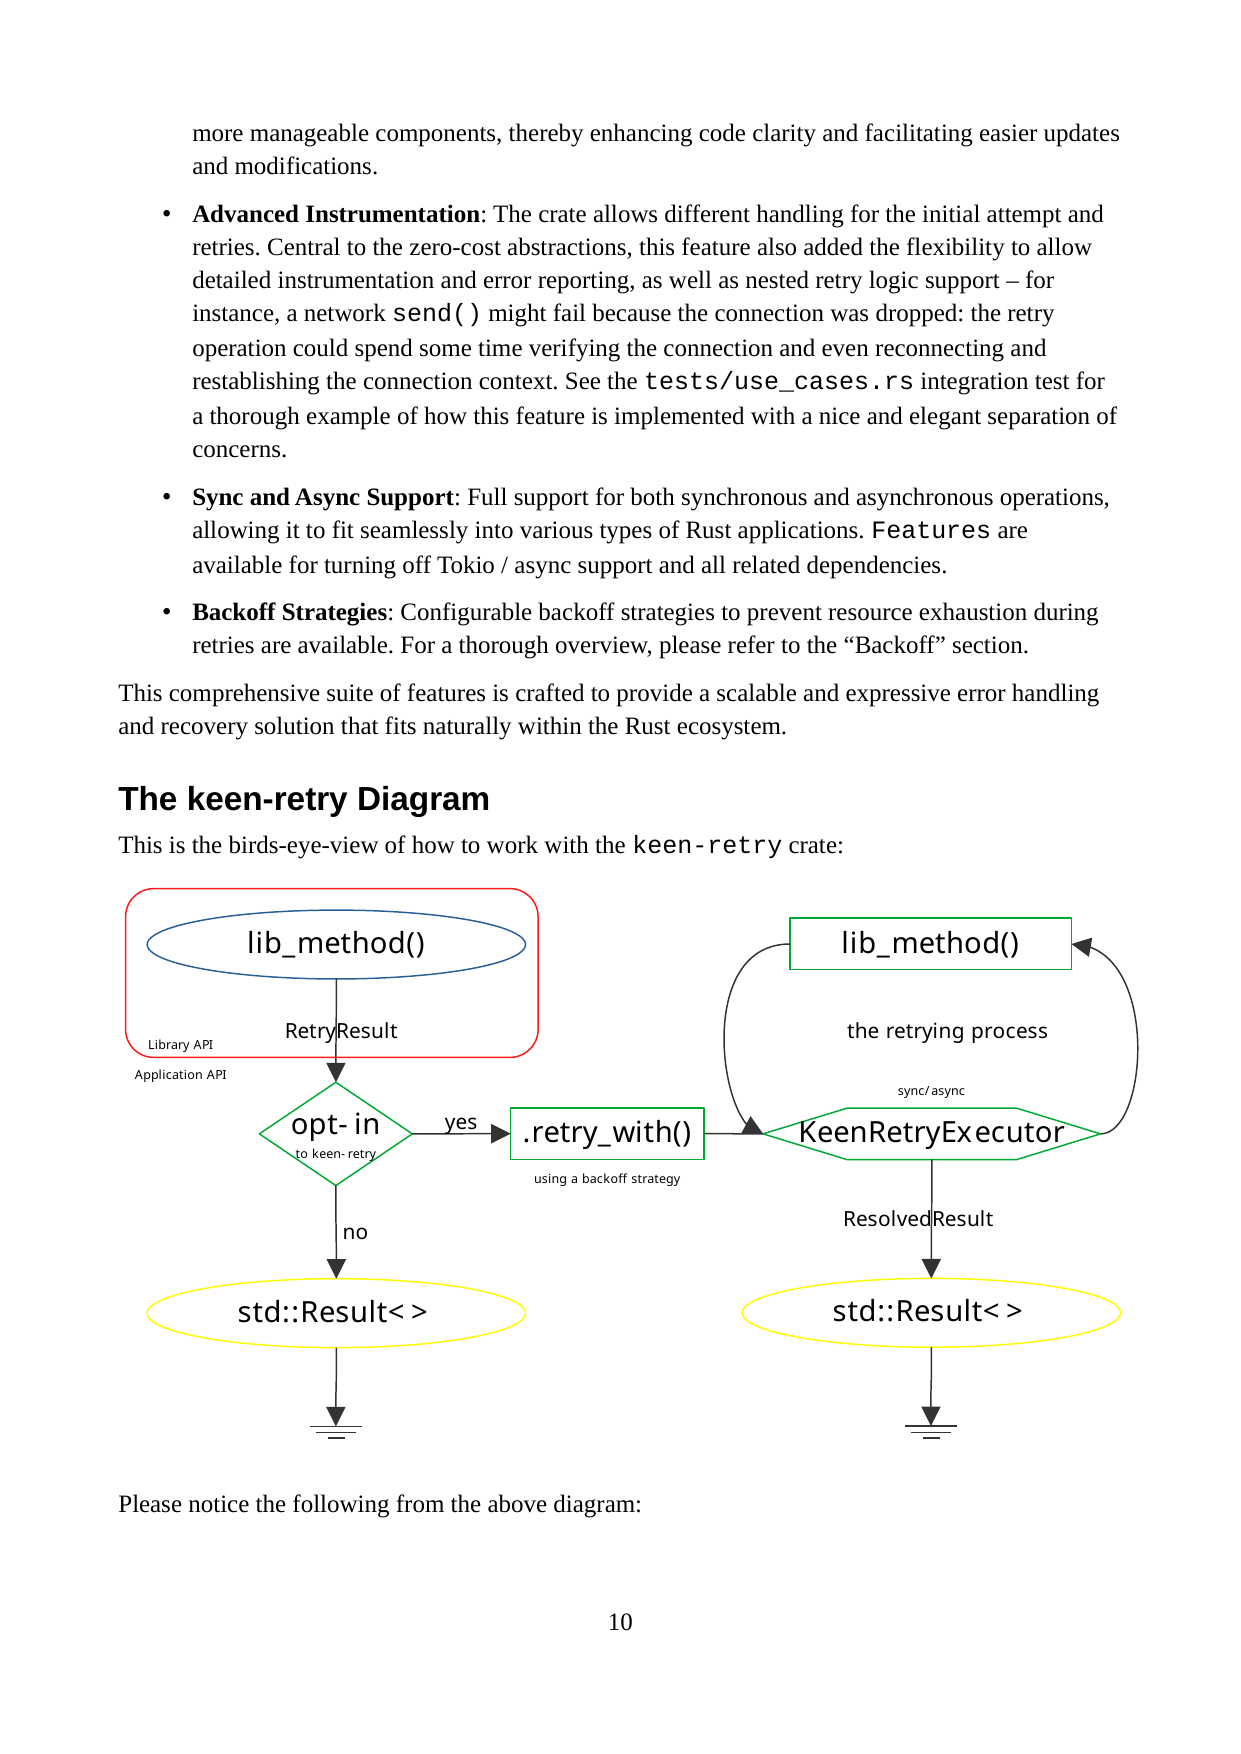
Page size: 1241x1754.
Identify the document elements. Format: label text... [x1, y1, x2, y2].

subtitle The keen-retry Diagram [118, 779, 1122, 818]
text This is the birds-eye-view of how to work with the keen-retry crate: [118, 830, 1122, 861]
text Please notice the following from the above diagram: [118, 1489, 1122, 1518]
list Sync and Async Support: Full support for both synchronous and asynchronous operations, allowing it to fit seamlessly into various types of Rust applications. Features are available for turning off Tokio / async support and all related dependencies. [162, 482, 1122, 578]
text This comprehensive suite of features is crafted to provide a scalable and expressive error handling and recovery solution that fits naturally within the Rust ecosystem. [118, 678, 1122, 740]
list more manageable components, thereby enhancing code clarity and facilitating easier updates and modifications. [162, 118, 1122, 180]
list Advanced Instrumentation: The crate allows different handling for the initial attempt and retries. Central to the zero-cost abstractions, this feature also added the flexibility to allow detailed instrumentation and error reporting, as well as nested retry logic support – for instance, a network send() might fail because the connection was dropped: the retry operation could spend some time verifying the connection and even reconnecting and restablishing the connection context. See the tests/use_cases.rs integration test for a thorough example of how this feature is implemented with a nice and elegant separation of concerns. [162, 199, 1122, 463]
list Backoff Strategies: Configurable backoff strategies to prevent resource exhaustion during retries are available. For a thorough overview, please refer to the “Backoff” section. [162, 597, 1122, 659]
